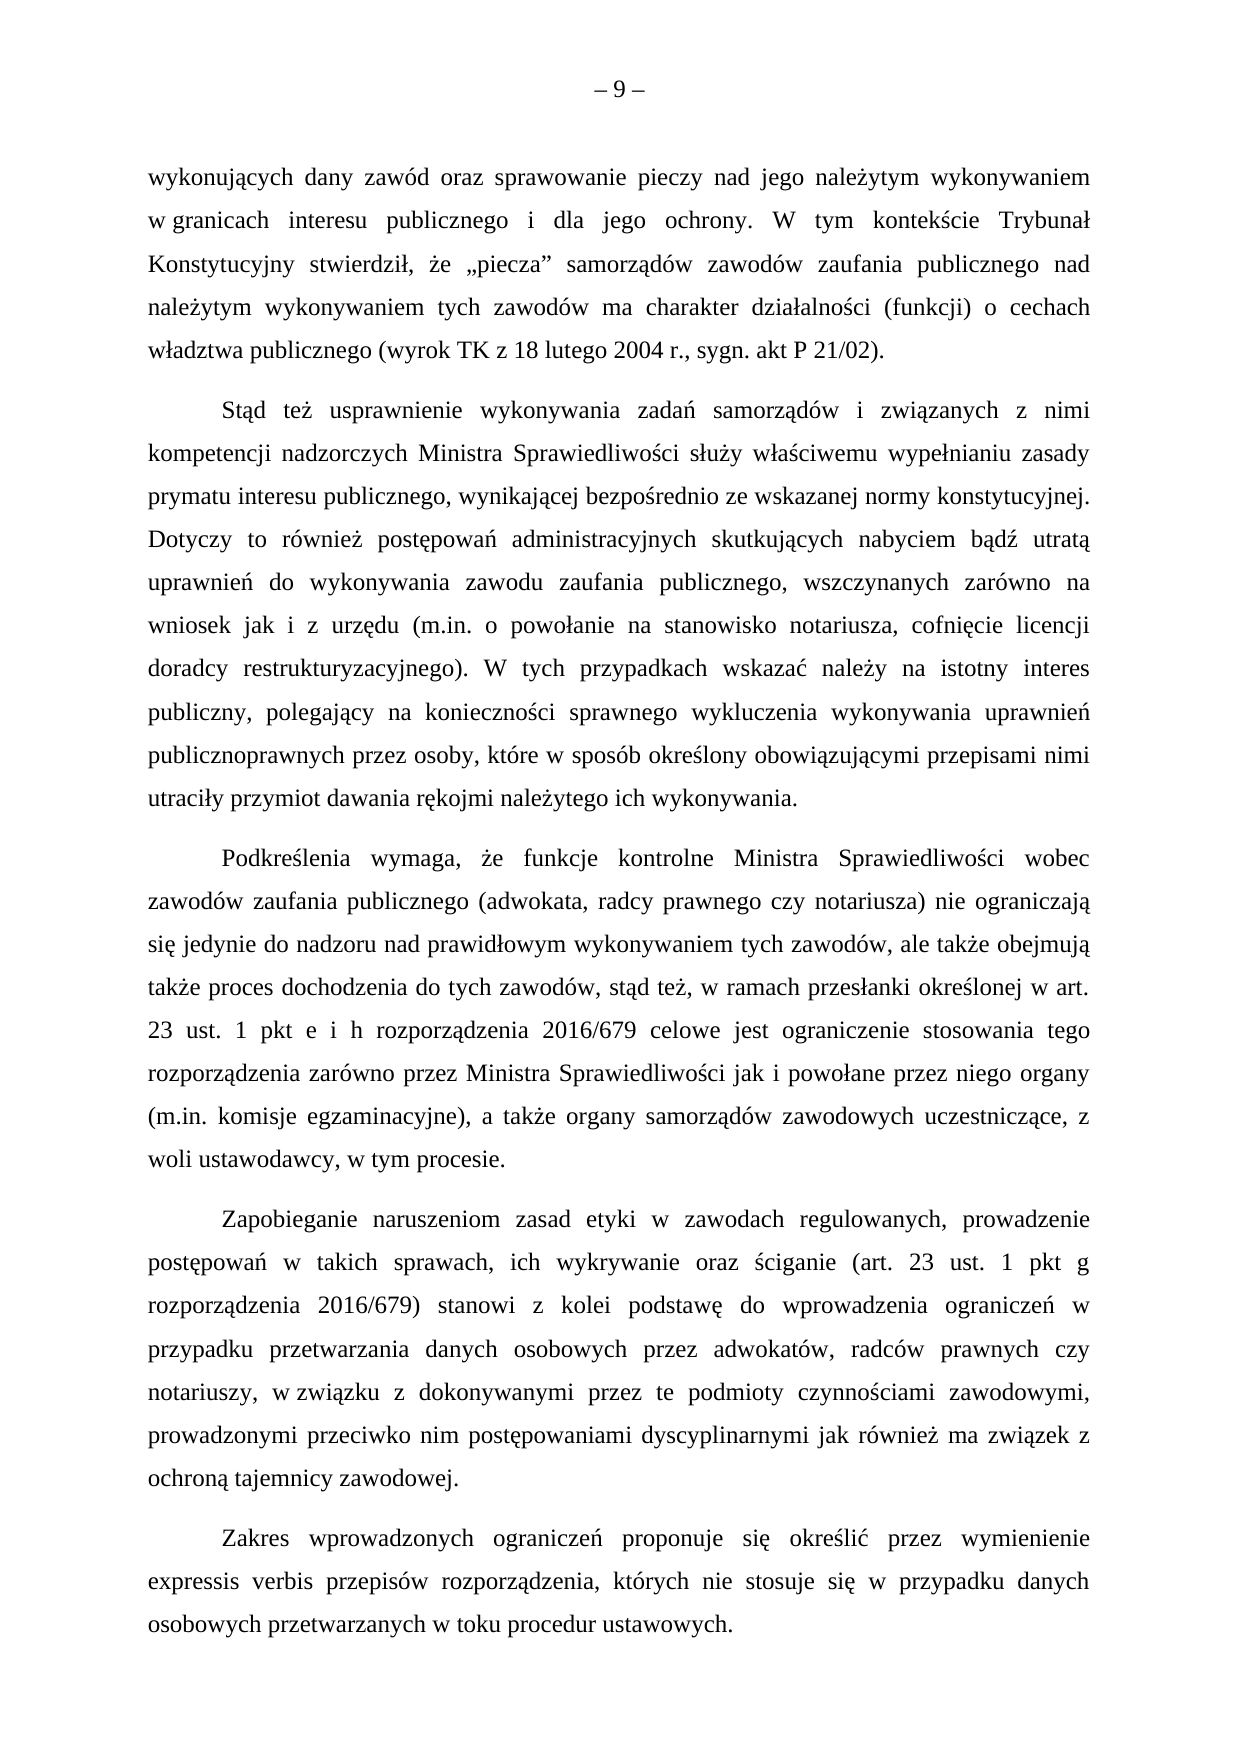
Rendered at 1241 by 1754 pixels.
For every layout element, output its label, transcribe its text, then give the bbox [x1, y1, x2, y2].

text Zapobieganie naruszeniom zasad etyki w zawodach regulowanych, prowadzenie postępowań w takich sprawach, ich wykrywanie oraz ściganie (art. 23 ust. 1 pkt g rozporządzenia 2016/679) stanowi z kolei podstawę do wprowadzenia ograniczeń w przypadku przetwarzania danych osobowych przez adwokatów, radców prawnych czy notariuszy, w związku z dokonywanymi przez te podmioty czynnościami zawodowymi, prowadzonymi przeciwko nim postępowaniami dyscyplinarnymi jak również ma związek z ochroną tajemnicy zawodowej. [148, 1204, 1091, 1492]
text Zakres wprowadzonych ograniczeń proponuje się określić przez wymienienie expressis verbis przepisów rozporządzenia, których nie stosuje się w przypadku danych osobowych przetwarzanych w toku procedur ustawowych. [148, 1523, 1091, 1638]
text Podkreślenia wymaga, że funkcje kontrolne Ministra Sprawiedliwości wobec zawodów zaufania publicznego (adwokata, radcy prawnego czy notariusza) nie ograniczają się jedynie do nadzoru nad prawidłowym wykonywaniem tych zawodów, ale także obejmują także proces dochodzenia do tych zawodów, stąd też, w ramach przesłanki określonej w art. 23 ust. 1 pkt e i h rozporządzenia 2016/679 celowe jest ograniczenie stosowania tego rozporządzenia zarówno przez Ministra Sprawiedliwości jak i powołane przez niego organy (m.in. komisje egzaminacyjne), a także organy samorządów zawodowych uczestniczące, z woli ustawodawcy, w tym procesie. [148, 843, 1091, 1173]
text Stąd też usprawnienie wykonywania zadań samorządów i związanych z nimi kompetencji nadzorczych Ministra Sprawiedliwości służy właściwemu wypełnianiu zasady prymatu interesu publicznego, wynikającej bezpośrednio ze wskazanej normy konstytucyjnej. Dotyczy to również postępowań administracyjnych skutkujących nabyciem bądź utratą uprawnień do wykonywania zawodu zaufania publicznego, wszczynanych zarówno na wniosek jak i z urzędu (m.in. o powołanie na stanowisko notariusza, cofnięcie licencji doradcy restrukturyzacyjnego). W tych przypadkach wskazać należy na istotny interes publiczny, polegający na konieczności sprawnego wykluczenia wykonywania uprawnień publicznoprawnych przez osoby, które w sposób określony obowiązującymi przepisami nimi utraciły przymiot dawania rękojmi należytego ich wykonywania. [148, 395, 1091, 812]
text wykonujących dany zawód oraz sprawowanie pieczy nad jego należytym wykonywaniem w granicach interesu publicznego i dla jego ochrony. W tym kontekście Trybunał Konstytucyjny stwierdził, że „piecza” samorządów zawodów zaufania publicznego nad należytym wykonywaniem tych zawodów ma charakter działalności (funkcji) o cechach władztwa publicznego (wyrok TK z 18 lutego 2004 r., sygn. akt P 21/02). [148, 162, 1091, 364]
